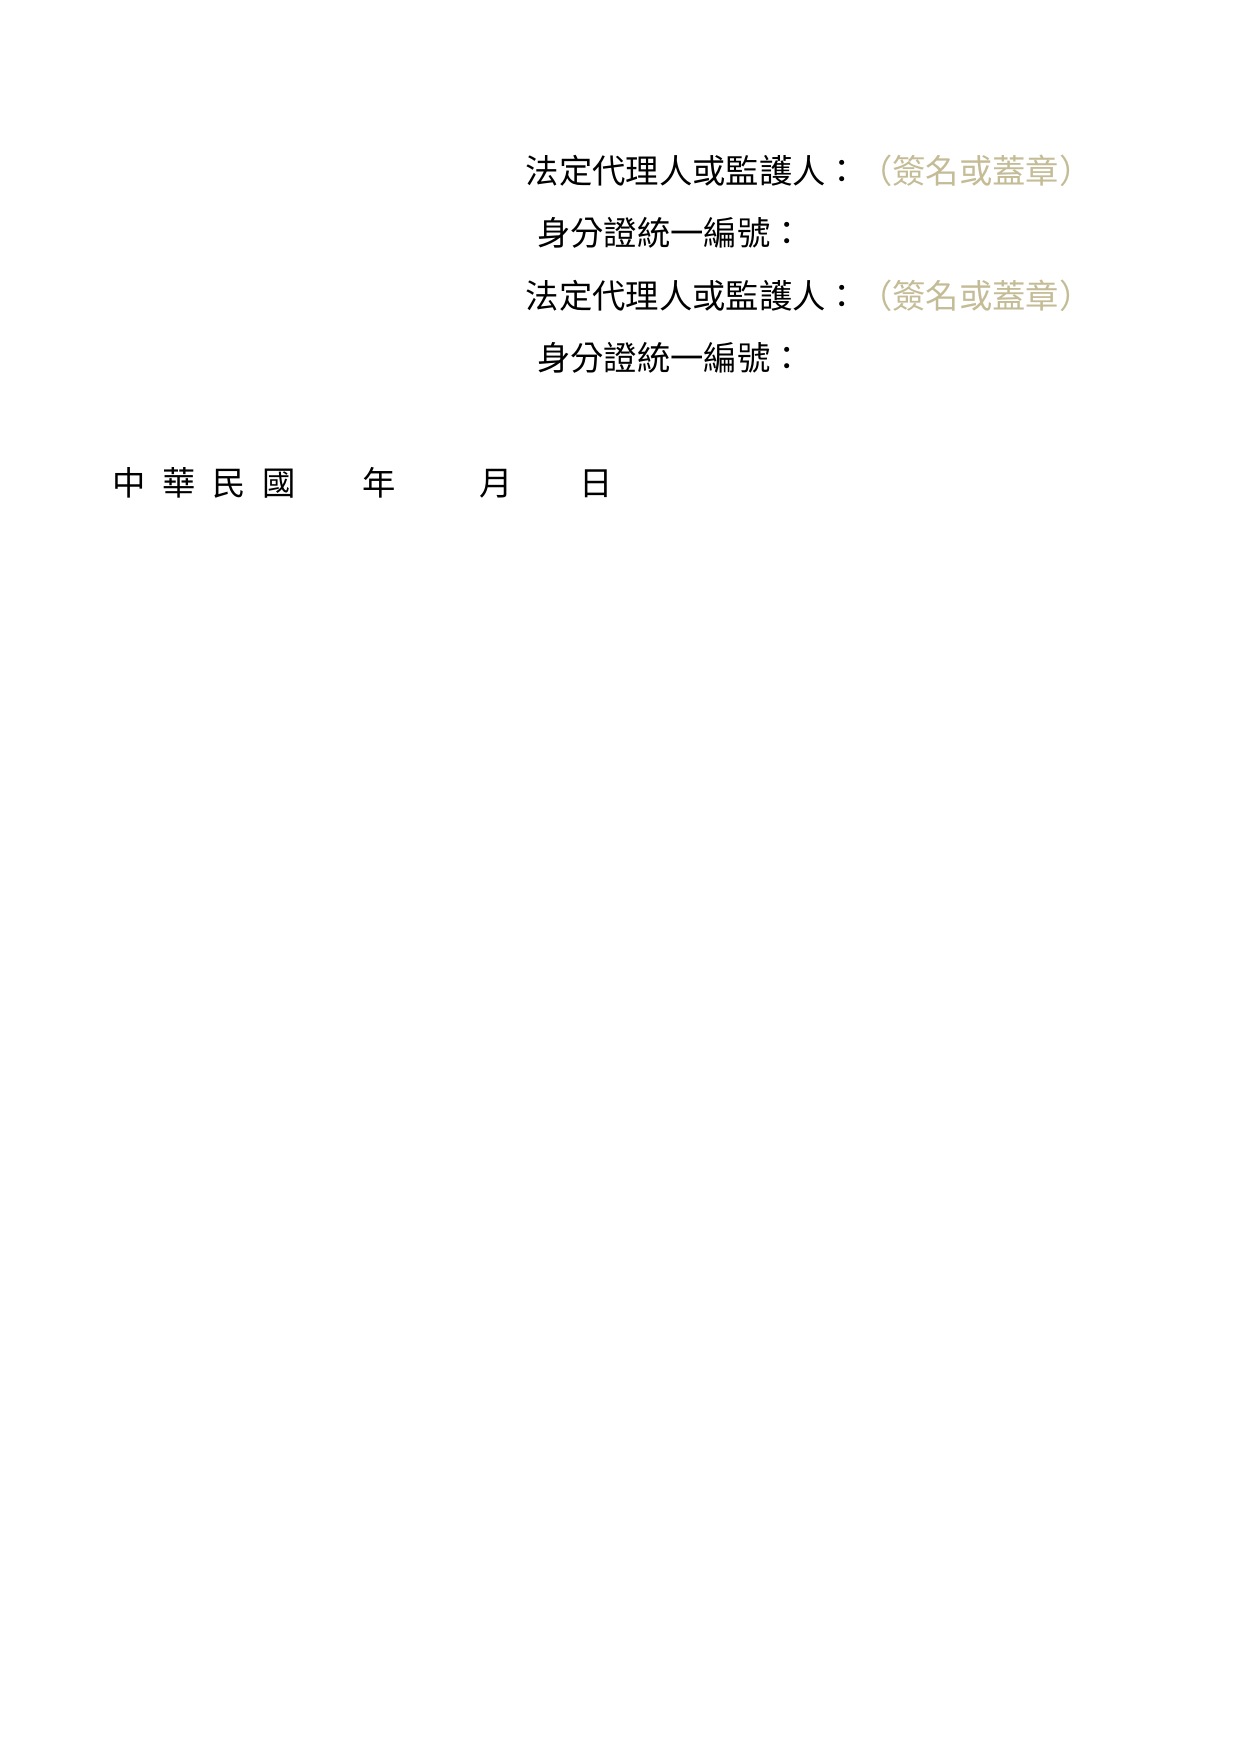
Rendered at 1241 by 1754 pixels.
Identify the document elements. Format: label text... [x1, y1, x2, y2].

text 身分證統一編號： [112, 189, 1128, 252]
text 中 華 民 國 年 月 日 [112, 439, 1128, 502]
text 法定代理人或監護人：（簽名或蓋章） [112, 252, 1128, 314]
text 法定代理人或監護人：（簽名或蓋章） [112, 127, 1128, 189]
text 身分證統一編號： [112, 314, 1128, 377]
